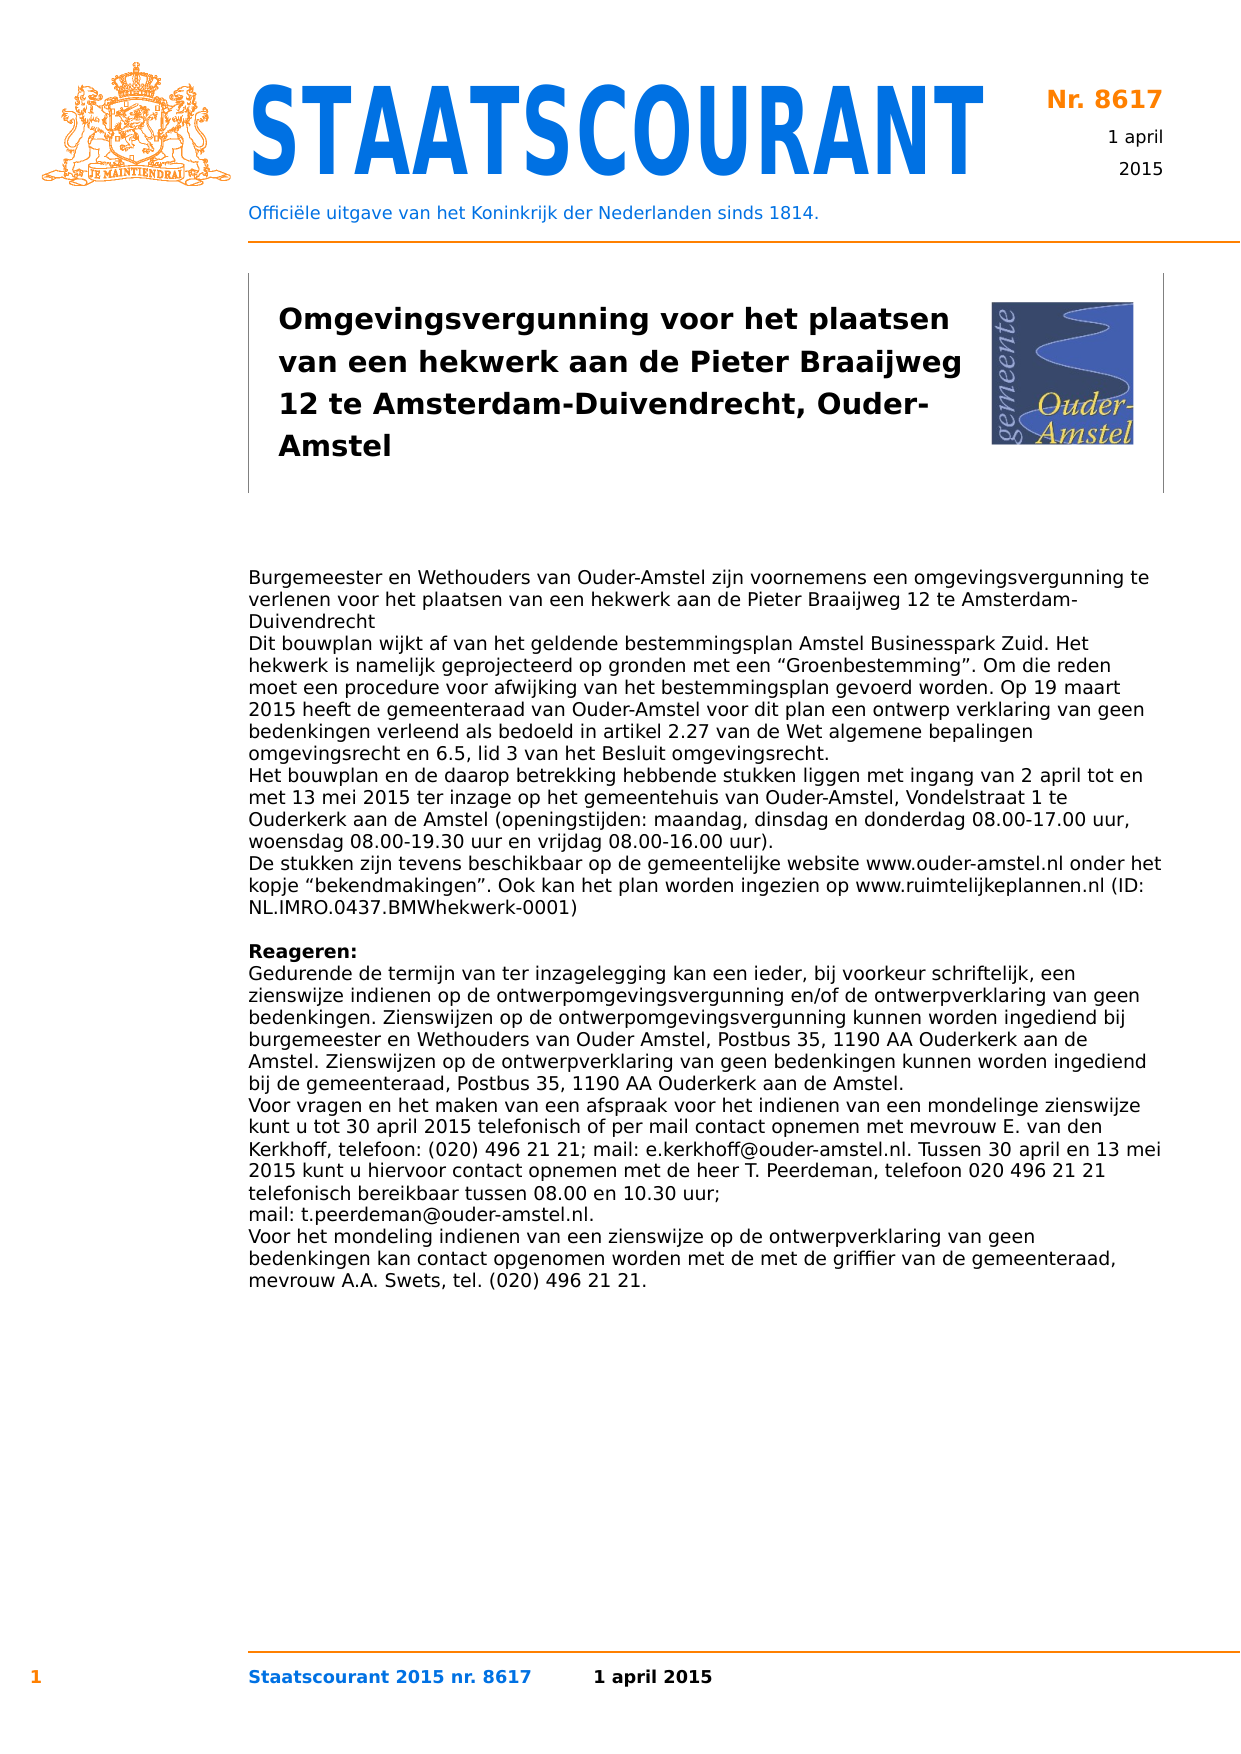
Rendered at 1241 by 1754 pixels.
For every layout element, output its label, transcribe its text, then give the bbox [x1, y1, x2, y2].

picture [991, 302, 1134, 445]
text Burgemeester en Wethouders van Ouder-Amstel zijn voornemens een omgevingsvergunning te verlenen voor het plaatsen van een hekwerk aan de Pieter Braaijweg 12 te Amsterdam-Duivendrecht [248, 567, 1163, 633]
table_header STAATSCOURANT [248, 62, 998, 203]
text Het bouwplan en de daarop betrekking hebbende stukken liggen met ingang van 2 april tot en met 13 mei 2015 ter inzage op het gemeentehuis van Ouder-Amstel, Vondelstraat 1 te Ouderkerk aan de Amstel (openingstijden: maandag, dinsdag en donderdag 08.00-17.00 uur, woensdag 08.00-19.30 uur en vrijdag 08.00-16.00 uur). [248, 765, 1163, 853]
table_cell 2015 [998, 153, 1240, 203]
text Gedurende de termijn van ter inzagelegging kan een ieder, bij voorkeur schriftelijk, een zienswijze indienen op de ontwerpomgevingsvergunning en/of de ontwerpverklaring van geen bedenkingen. Zienswijzen op de ontwerpomgevingsvergunning kunnen worden ingediend bij burgemeester en Wethouders van Ouder Amstel, Postbus 35, 1190 AA Ouderkerk aan de Amstel. Zienswijzen op de ontwerpverklaring van geen bedenkingen kunnen worden ingediend bij de gemeenteraad, Postbus 35, 1190 AA Ouderkerk aan de Amstel. [248, 963, 1163, 1094]
table_header Nr. 8617 [998, 62, 1240, 121]
table_cell 1 april [998, 121, 1240, 153]
picture [41, 62, 231, 186]
text Dit bouwplan wijkt af van het geldende bestemmingsplan Amstel Businesspark Zuid. Het hekwerk is namelijk geprojecteerd op gronden met een “Groenbestemming”. Om die reden moet een procedure voor afwijking van het bestemmingsplan gevoerd worden. Op 19 maart 2015 heeft de gemeenteraad van Ouder-Amstel voor dit plan een ontwerp verklaring van geen bedenkingen verleend als bedoeld in artikel 2.27 van de Wet algemene bepalingen omgevingsrecht en 6.5, lid 3 van het Besluit omgevingsrecht. [248, 633, 1163, 765]
text mail: t.peerdeman@ouder-amstel.nl. [248, 1204, 1163, 1226]
subtitle Omgevingsvergunning voor het plaatsen van een hekwerk aan de Pieter Braaijweg 12 te Amsterdam-Duivendrecht, Ouder-Amstel [249, 273, 1163, 493]
text Voor vragen en het maken van een afspraak voor het indienen van een mondelinge zienswijze kunt u tot 30 april 2015 telefonisch of per mail contact opnemen met mevrouw E. van den Kerkhoff, telefoon: (020) 496 21 21; mail: e.kerkhoff@ouder-amstel.nl. Tussen 30 april en 13 mei 2015 kunt u hiervoor contact opnemen met de heer T. Peerdeman, telefoon 020 496 21 21 telefonisch bereikbaar tussen 08.00 en 10.30 uur; [248, 1094, 1163, 1204]
text Voor het mondeling indienen van een zienswijze op de ontwerpverklaring van geen bedenkingen kan contact opgenomen worden met de met de griffier van de gemeenteraad, mevrouw A.A. Swets, tel. (020) 496 21 21. [248, 1226, 1163, 1292]
text Reageren: [248, 941, 1163, 963]
table_header [25, 62, 248, 241]
text De stukken zijn tevens beschikbaar op de gemeentelijke website www.ouder-amstel.nl onder het kopje “bekendmakingen”. Ook kan het plan worden ingezien op www.ruimtelijkeplannen.nl (ID: NL.IMRO.0437.BMWhekwerk-0001) [248, 853, 1163, 919]
table_cell Officiële uitgave van het Koninkrijk der Nederlanden sinds 1814. [248, 203, 1240, 241]
